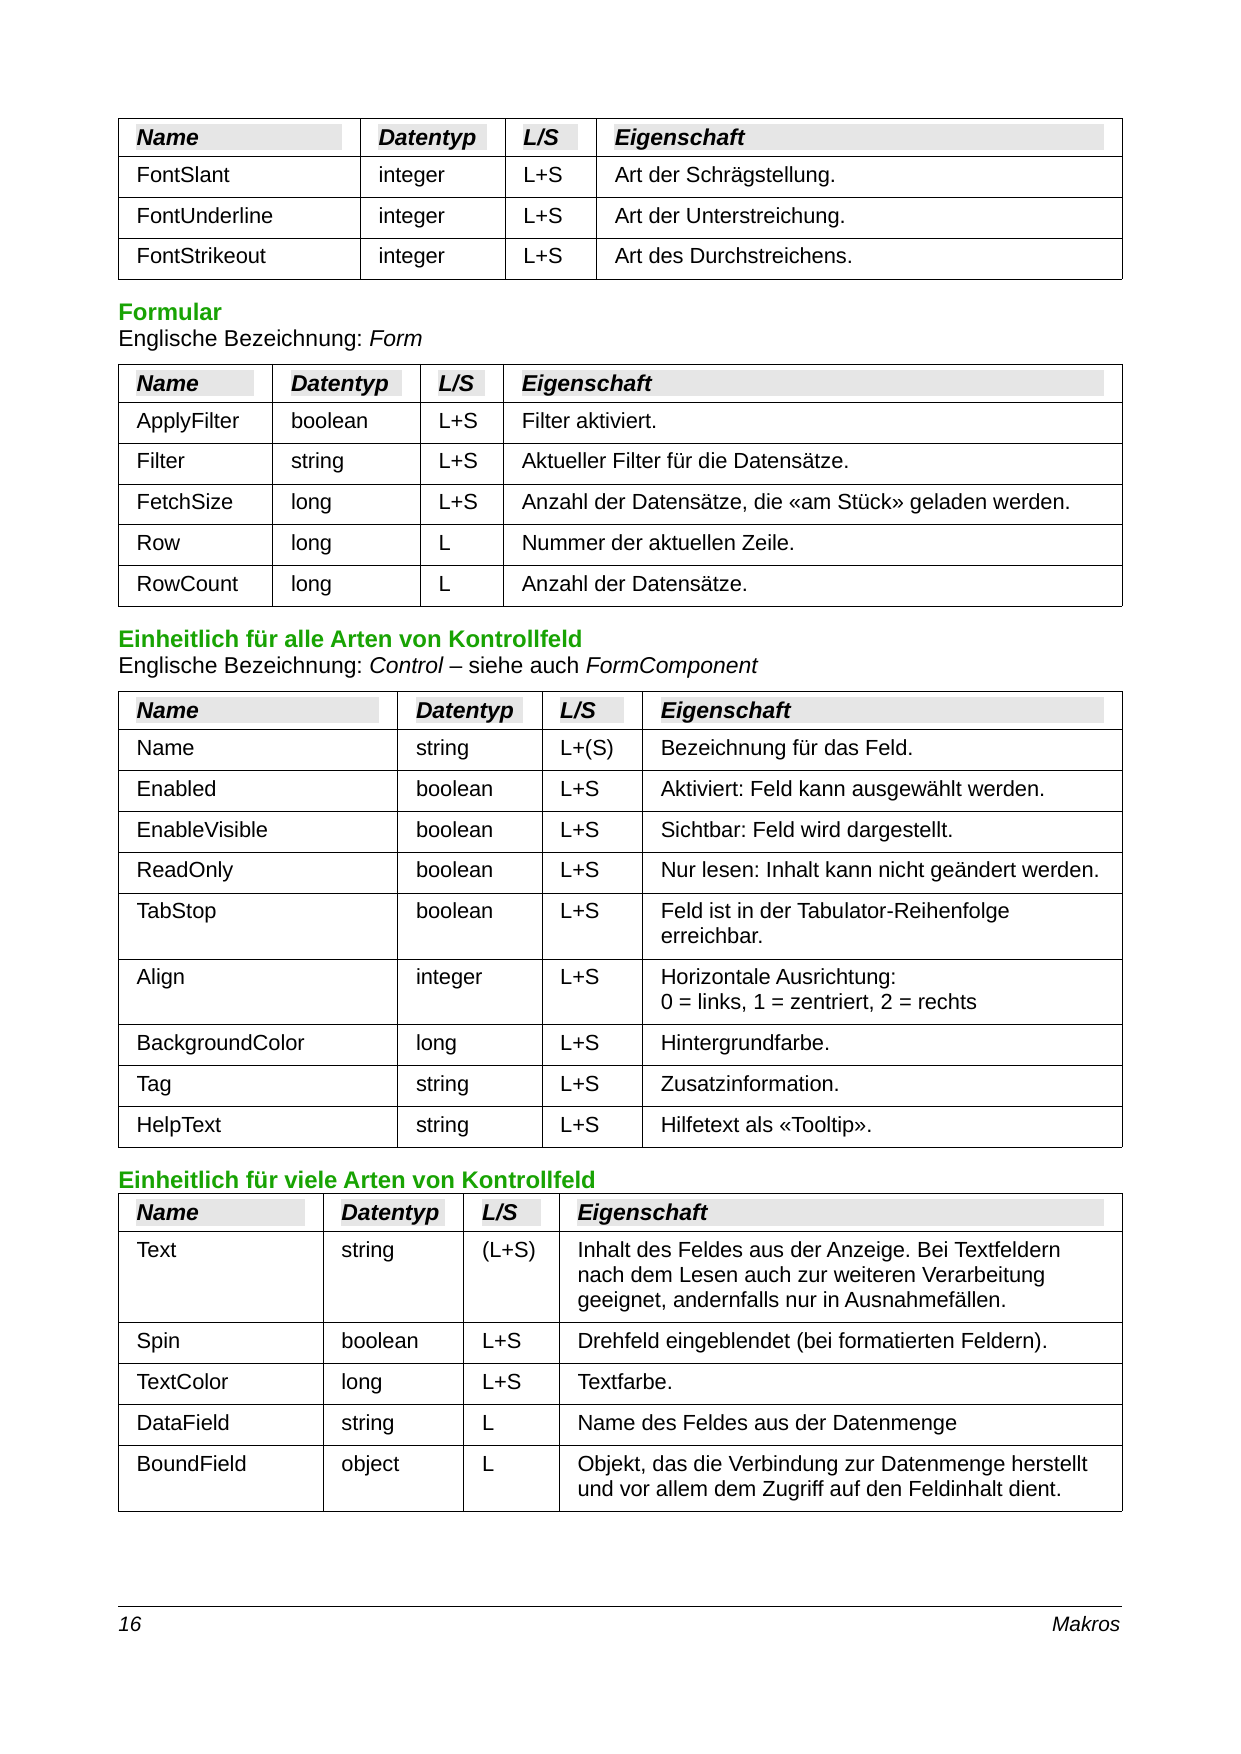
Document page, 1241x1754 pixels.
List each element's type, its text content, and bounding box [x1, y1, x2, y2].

subtitle Einheitlich für alle Arten von Kontrollfeld [118, 625, 1122, 652]
table_header Datentyp [361, 119, 505, 156]
table_cell Textfarbe. [560, 1364, 1122, 1404]
table_cell L+S [421, 403, 503, 443]
table_cell L+S [506, 198, 596, 238]
table_cell L+S [543, 853, 642, 892]
table_cell Zusatzinformation. [643, 1066, 1122, 1106]
table_cell TextColor [119, 1364, 323, 1404]
table_cell Filter [119, 444, 272, 483]
table_cell string [324, 1405, 463, 1445]
table_header Name [119, 365, 272, 402]
table_cell integer [361, 157, 505, 197]
table_cell long [273, 525, 420, 565]
table_cell long [273, 485, 420, 524]
table_cell Horizontale Ausrichtung: 0 = links, 1 = zentriert, 2 = rechts [643, 960, 1122, 1024]
table_cell L+S [543, 1025, 642, 1065]
table_cell Row [119, 525, 272, 565]
table_cell long [324, 1364, 463, 1404]
table_cell Anzahl der Datensätze, die «am Stück» geladen werden. [504, 485, 1122, 524]
table_cell L+S [543, 1066, 642, 1106]
table_cell L [464, 1405, 559, 1445]
table_cell string [398, 730, 542, 770]
table_cell L [464, 1446, 559, 1511]
table_header L/S [464, 1194, 559, 1231]
table_cell string [324, 1232, 463, 1322]
table_cell FontStrikeout [119, 239, 360, 278]
table_cell Name des Feldes aus der Datenmenge [560, 1405, 1122, 1445]
table_cell Hintergrundfarbe. [643, 1025, 1122, 1065]
table_cell L [421, 566, 503, 606]
text Englische Bezeichnung: Form [118, 325, 1122, 351]
table_header Name [119, 692, 397, 729]
table_cell L+S [506, 157, 596, 197]
table_cell long [273, 566, 420, 606]
table_header Eigenschaft [597, 119, 1122, 156]
table_cell Spin [119, 1323, 323, 1363]
table_cell L+S [543, 812, 642, 852]
table_header Datentyp [324, 1194, 463, 1231]
table_cell boolean [398, 853, 542, 892]
table_cell Feld ist in der Tabulator-Reihenfolge erreichbar. [643, 894, 1122, 958]
table_cell FontSlant [119, 157, 360, 197]
table_cell BackgroundColor [119, 1025, 397, 1065]
table_header Name [119, 119, 360, 156]
table_cell Drehfeld eingeblendet (bei formatierten Feldern). [560, 1323, 1122, 1363]
table_cell boolean [398, 894, 542, 958]
table_cell integer [361, 239, 505, 278]
table_cell boolean [398, 812, 542, 852]
table_header Eigenschaft [504, 365, 1122, 402]
table_cell Inhalt des Feldes aus der Anzeige. Bei Textfeldern nach dem Lesen auch zur weiteren Verarbeitung geeignet, andernfalls nur in Ausnahmefällen. [560, 1232, 1122, 1322]
table_cell Hilfetext als «Tooltip». [643, 1107, 1122, 1147]
table_header L/S [543, 692, 642, 729]
table_header L/S [421, 365, 503, 402]
table_cell Anzahl der Datensätze. [504, 566, 1122, 606]
table_cell TabStop [119, 894, 397, 958]
table_cell Aktiviert: Feld kann ausgewählt werden. [643, 771, 1122, 811]
table_cell Objekt, das die Verbindung zur Datenmenge herstellt und vor allem dem Zugriff auf den Feldinhalt dient. [560, 1446, 1122, 1511]
table_header Name [119, 1194, 323, 1231]
table_cell Art des Durchstreichens. [597, 239, 1122, 278]
table_cell L+S [543, 894, 642, 958]
table_cell DataField [119, 1405, 323, 1445]
table_cell Tag [119, 1066, 397, 1106]
table_cell Name [119, 730, 397, 770]
table_cell L+(S) [543, 730, 642, 770]
table_cell Art der Schrägstellung. [597, 157, 1122, 197]
table_cell FetchSize [119, 485, 272, 524]
table_cell Bezeichnung für das Feld. [643, 730, 1122, 770]
table_cell L+S [421, 485, 503, 524]
table_cell string [273, 444, 420, 483]
table_cell L+S [543, 960, 642, 1024]
table_cell Nummer der aktuellen Zeile. [504, 525, 1122, 565]
table_header Datentyp [398, 692, 542, 729]
table_cell Sichtbar: Feld wird dargestellt. [643, 812, 1122, 852]
table_cell Align [119, 960, 397, 1024]
table_cell L+S [543, 771, 642, 811]
table_cell boolean [324, 1323, 463, 1363]
table_header L/S [506, 119, 596, 156]
table_cell string [398, 1107, 542, 1147]
table_header Eigenschaft [560, 1194, 1122, 1231]
table_cell L [421, 525, 503, 565]
table_cell object [324, 1446, 463, 1511]
table_cell L+S [464, 1364, 559, 1404]
table_cell Aktueller Filter für die Datensätze. [504, 444, 1122, 483]
table_cell Nur lesen: Inhalt kann nicht geändert werden. [643, 853, 1122, 892]
table_cell Art der Unterstreichung. [597, 198, 1122, 238]
table_cell L+S [506, 239, 596, 278]
subtitle Einheitlich für viele Arten von Kontrollfeld [118, 1166, 1122, 1193]
table_cell L+S [543, 1107, 642, 1147]
text Englische Bezeichnung: Control – siehe auch FormComponent [118, 652, 1122, 679]
table_cell integer [361, 198, 505, 238]
table_cell BoundField [119, 1446, 323, 1511]
table_cell integer [398, 960, 542, 1024]
table_cell ReadOnly [119, 853, 397, 892]
table_cell boolean [273, 403, 420, 443]
table_cell string [398, 1066, 542, 1106]
subtitle Formular [118, 297, 1122, 325]
table_cell L+S [421, 444, 503, 483]
table_cell ApplyFilter [119, 403, 272, 443]
table_cell Text [119, 1232, 323, 1322]
table_cell RowCount [119, 566, 272, 606]
table_header Eigenschaft [643, 692, 1122, 729]
table_cell Enabled [119, 771, 397, 811]
table_cell HelpText [119, 1107, 397, 1147]
table_header Datentyp [273, 365, 420, 402]
table_cell long [398, 1025, 542, 1065]
table_cell (L+S) [464, 1232, 559, 1322]
table_cell FontUnderline [119, 198, 360, 238]
table_cell L+S [464, 1323, 559, 1363]
table_cell boolean [398, 771, 542, 811]
table_cell Filter aktiviert. [504, 403, 1122, 443]
table_cell EnableVisible [119, 812, 397, 852]
